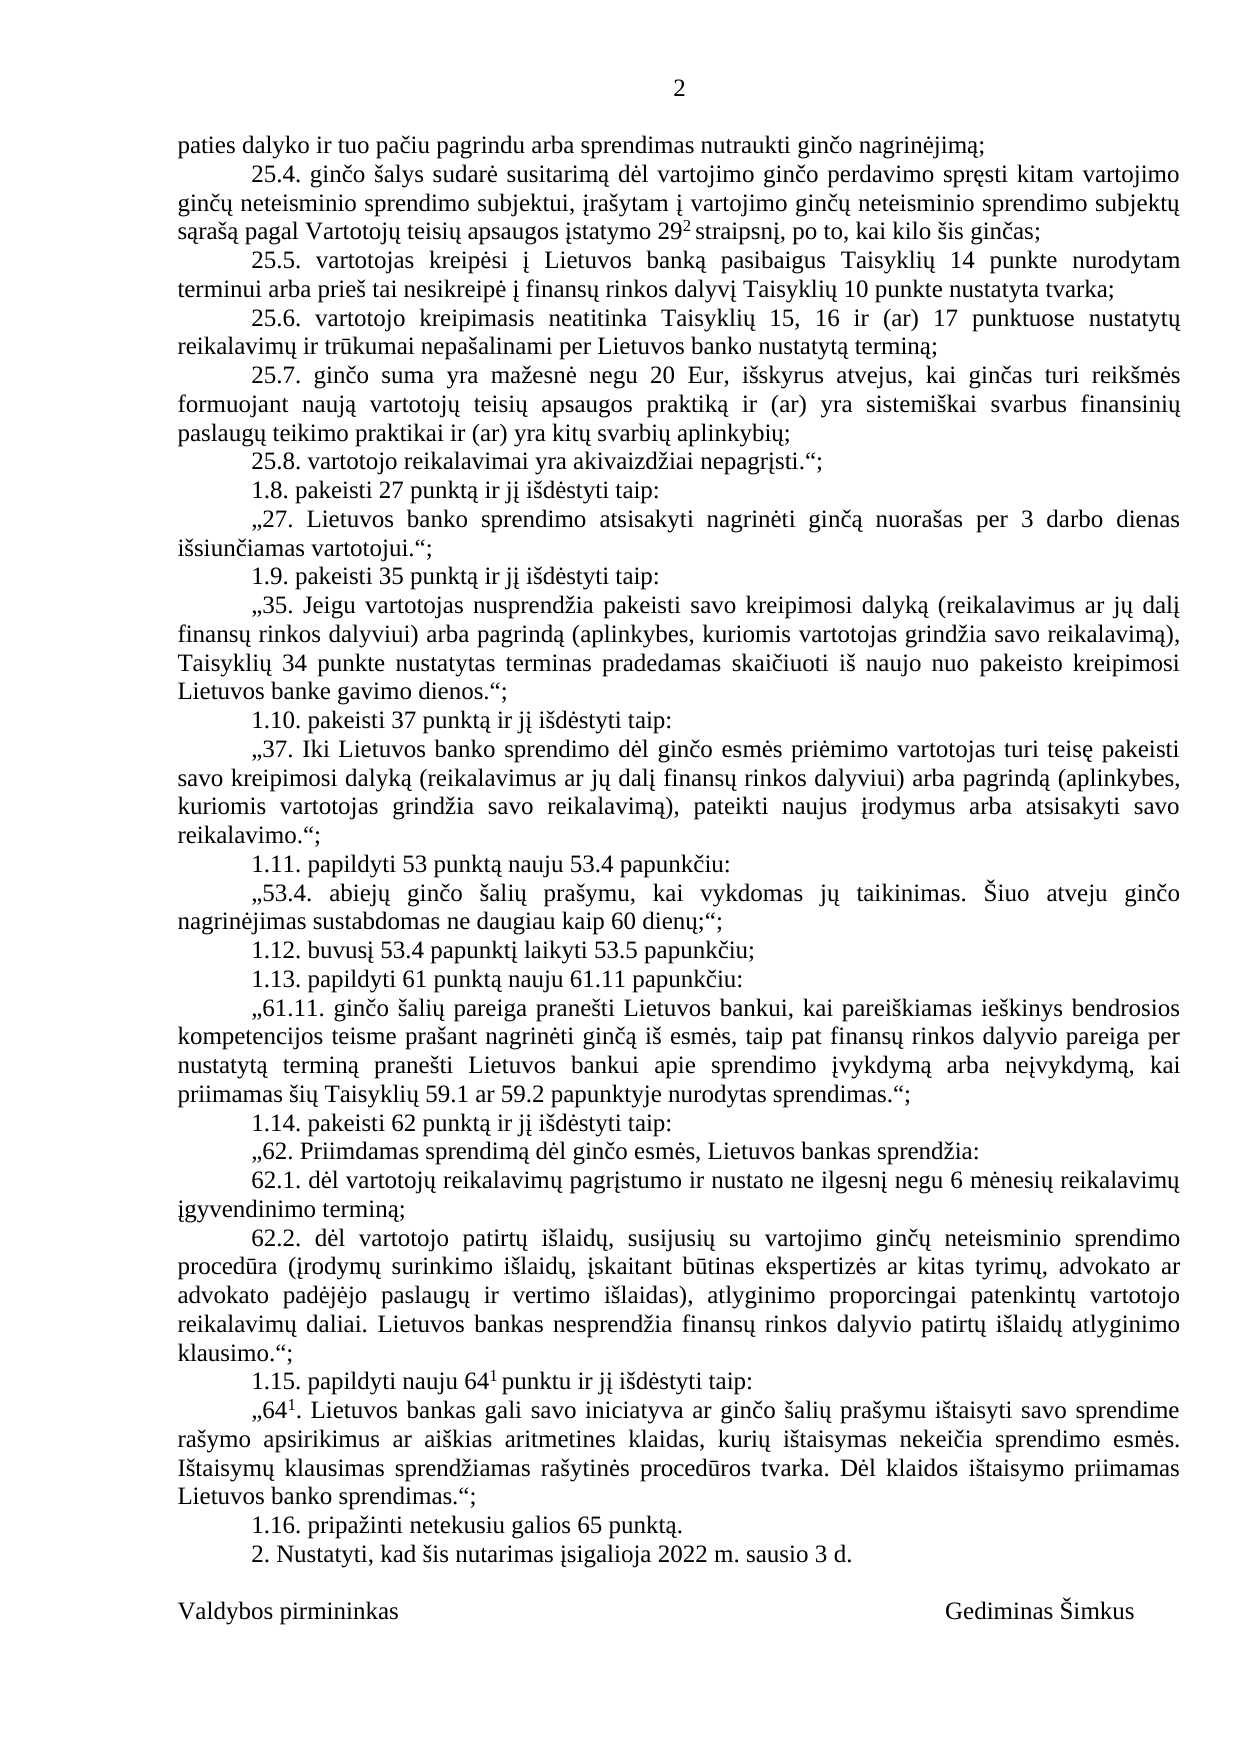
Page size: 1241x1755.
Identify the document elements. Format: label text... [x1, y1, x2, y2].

text 25.7. ginčo suma yra mažesnė negu 20 Eur, išskyrus atvejus, kai ginčas turi reikšmės formuojant naują vartotojų teisių apsaugos praktiką ir (ar) yra sistemiškai svarbus finansinių paslaugų teikimo praktikai ir (ar) yra kitų svarbių aplinkybių; [177, 360, 1181, 446]
text 1.13. papildyti 61 punktą nauju 61.11 papunkčiu: [177, 964, 1181, 993]
subtitle Valdybos pirmininkas Gediminas Šimkus [177, 1596, 1181, 1625]
text 1.8. pakeisti 27 punktą ir jį išdėstyti taip: [177, 475, 1181, 504]
text 25.6. vartotojo kreipimasis neatitinka Taisyklių 15, 16 ir (ar) 17 punktuose nustatytų reikalavimų ir trūkumai nepašalinami per Lietuvos banko nustatytą terminą; [177, 303, 1181, 360]
text 1.12. buvusį 53.4 papunktį laikyti 53.5 papunkčiu; [177, 935, 1181, 964]
text 1.16. pripažinti netekusiu galios 65 punktą. [177, 1510, 1181, 1539]
text „35. Jeigu vartotojas nusprendžia pakeisti savo kreipimosi dalyką (reikalavimus ar jų dalį finansų rinkos dalyviui) arba pagrindą (aplinkybes, kuriomis vartotojas grindžia savo reikalavimą), Taisyklių 34 punkte nustatytas terminas pradedamas skaičiuoti iš naujo nuo pakeisto kreipimosi Lietuvos banke gavimo dienos.“; [177, 590, 1181, 705]
text „62. Priimdamas sprendimą dėl ginčo esmės, Lietuvos bankas sprendžia: [177, 1136, 1181, 1165]
text 25.5. vartotojas kreipėsi į Lietuvos banką pasibaigus Taisyklių 14 punkte nurodytam terminui arba prieš tai nesikreipė į finansų rinkos dalyvį Taisyklių 10 punkte nustatyta tvarka; [177, 245, 1181, 303]
text 1.14. pakeisti 62 punktą ir jį išdėstyti taip: [177, 1108, 1181, 1136]
text 1.15. papildyti nauju 641 punktu ir jį išdėstyti taip: [177, 1366, 1181, 1395]
text 1.9. pakeisti 35 punktą ir jį išdėstyti taip: [177, 561, 1181, 590]
text 25.8. vartotojo reikalavimai yra akivaizdžiai nepagrįsti.“; [177, 446, 1181, 475]
text 25.4. ginčo šalys sudarė susitarimą dėl vartojimo ginčo perdavimo spręsti kitam vartojimo ginčų neteisminio sprendimo subjektui, įrašytam į vartojimo ginčų neteisminio sprendimo subjektų sąrašą pagal Vartotojų teisių apsaugos įstatymo 292 straipsnį, po to, kai kilo šis ginčas; [177, 159, 1181, 245]
text „61.11. ginčo šalių pareiga pranešti Lietuvos bankui, kai pareiškiamas ieškinys bendrosios kompetencijos teisme prašant nagrinėti ginčą iš esmės, taip pat finansų rinkos dalyvio pareiga per nustatytą terminą pranešti Lietuvos bankui apie sprendimo įvykdymą arba neįvykdymą, kai priimamas šių Taisyklių 59.1 ar 59.2 papunktyje nurodytas sprendimas.“; [177, 993, 1181, 1108]
text „53.4. abiejų ginčo šalių prašymu, kai vykdomas jų taikinimas. Šiuo atveju ginčo nagrinėjimas sustabdomas ne daugiau kaip 60 dienų;“; [177, 878, 1181, 935]
text 62.2. dėl vartotojo patirtų išlaidų, susijusių su vartojimo ginčų neteisminio sprendimo procedūra (įrodymų surinkimo išlaidų, įskaitant būtinas ekspertizės ar kitas tyrimų, advokato ar advokato padėjėjo paslaugų ir vertimo išlaidas), atlyginimo proporcingai patenkintų vartotojo reikalavimų daliai. Lietuvos bankas nesprendžia finansų rinkos dalyvio patirtų išlaidų atlyginimo klausimo.“; [177, 1223, 1181, 1366]
text 1.11. papildyti 53 punktą nauju 53.4 papunkčiu: [177, 849, 1181, 878]
text 1.10. pakeisti 37 punktą ir jį išdėstyti taip: [177, 705, 1181, 734]
text „37. Iki Lietuvos banko sprendimo dėl ginčo esmės priėmimo vartotojas turi teisę pakeisti savo kreipimosi dalyką (reikalavimus ar jų dalį finansų rinkos dalyviui) arba pagrindą (aplinkybes, kuriomis vartotojas grindžia savo reikalavimą), pateikti naujus įrodymus arba atsisakyti savo reikalavimo.“; [177, 734, 1181, 849]
text „641. Lietuvos bankas gali savo iniciatyva ar ginčo šalių prašymu ištaisyti savo sprendime rašymo apsirikimus ar aiškias aritmetines klaidas, kurių ištaisymas nekeičia sprendimo esmės. Ištaisymų klausimas sprendžiamas rašytinės procedūros tvarka. Dėl klaidos ištaisymo priimamas Lietuvos banko sprendimas.“; [177, 1395, 1181, 1510]
text „27. Lietuvos banko sprendimo atsisakyti nagrinėti ginčą nuorašas per 3 darbo dienas išsiunčiamas vartotojui.“; [177, 504, 1181, 561]
text 62.1. dėl vartotojų reikalavimų pagrįstumo ir nustato ne ilgesnį negu 6 mėnesių reikalavimų įgyvendinimo terminą; [177, 1165, 1181, 1223]
text 2. Nustatyti, kad šis nutarimas įsigalioja 2022 m. sausio 3 d. [177, 1539, 1181, 1568]
text paties dalyko ir tuo pačiu pagrindu arba sprendimas nutraukti ginčo nagrinėjimą; [177, 130, 1181, 159]
